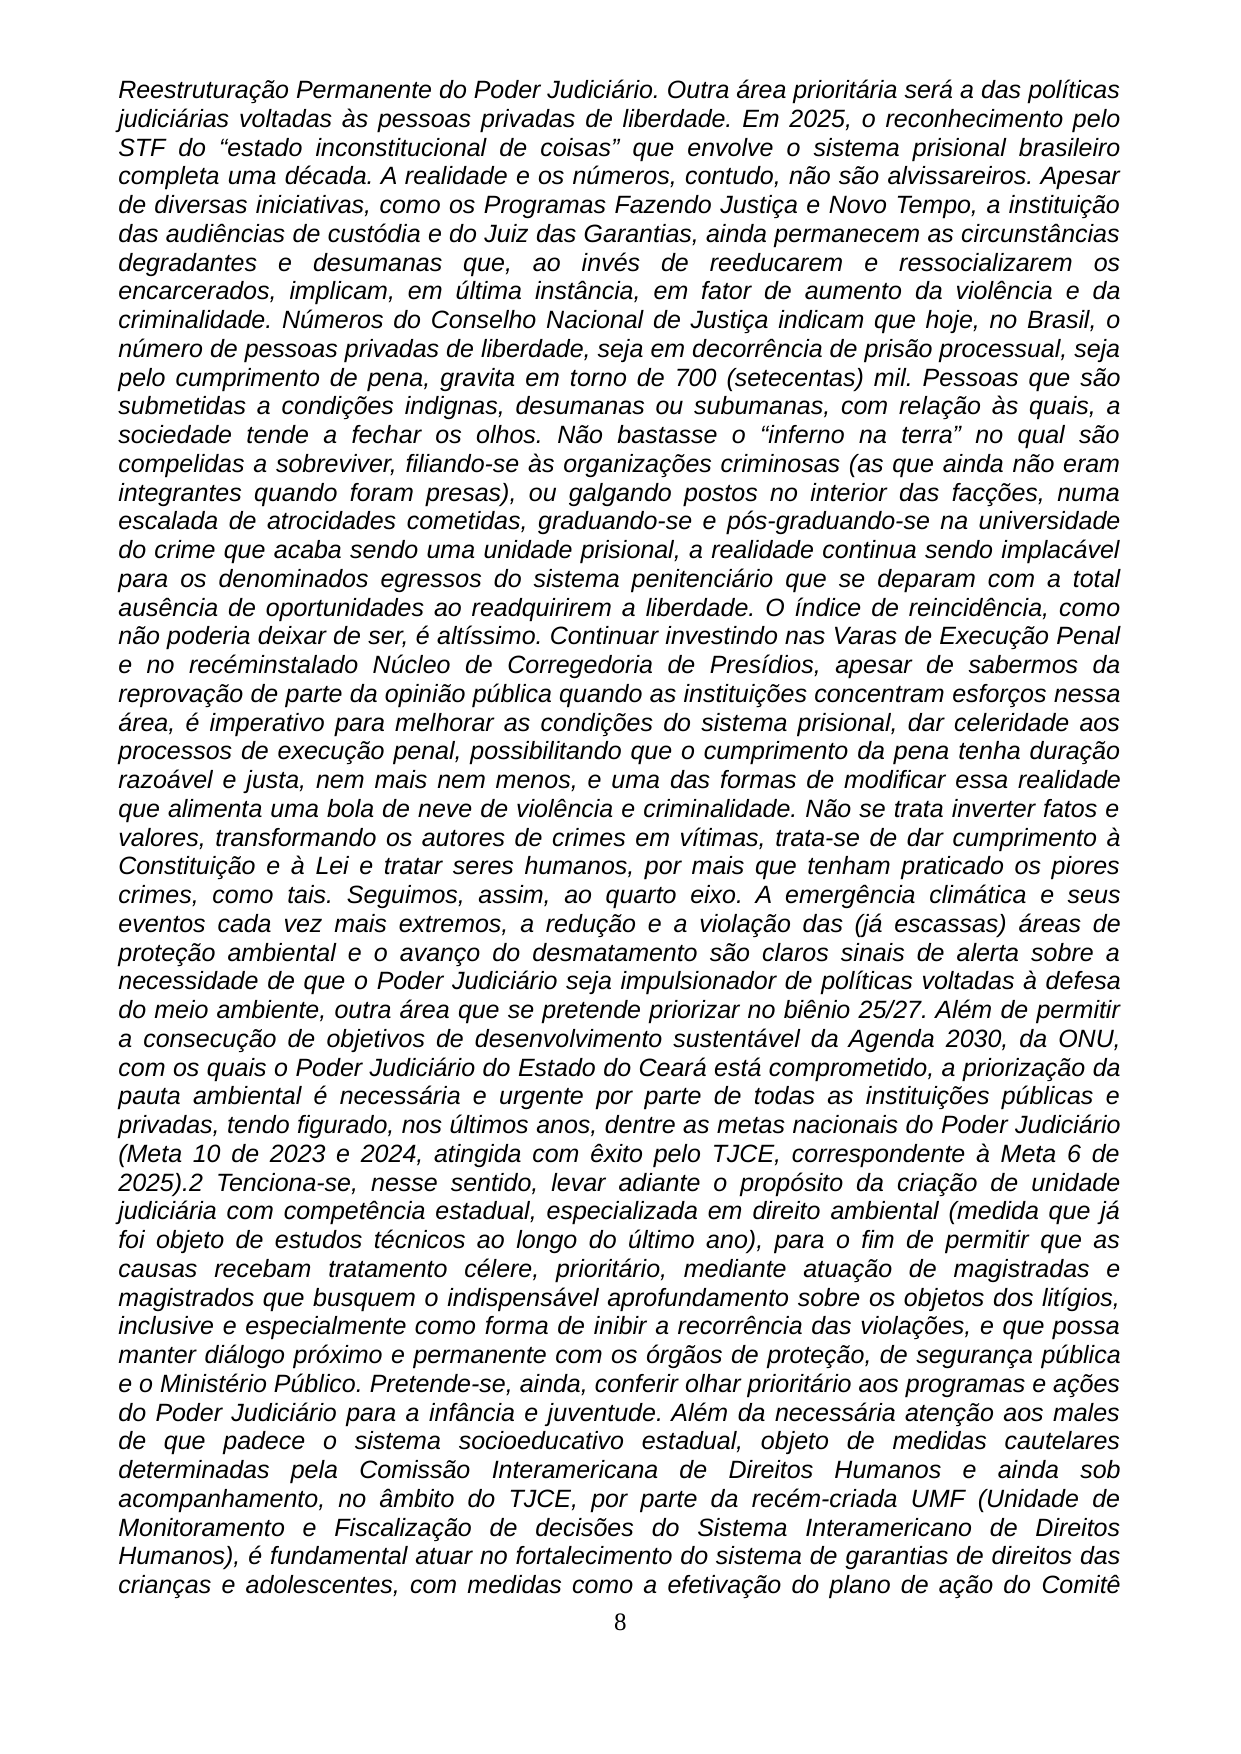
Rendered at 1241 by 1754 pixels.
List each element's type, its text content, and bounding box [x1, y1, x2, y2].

text Reestruturação Permanente do Poder Judiciário. Outra área prioritária será a das políticas judiciárias voltadas às pessoas privadas de liberdade. Em 2025, o reconhecimento pelo STF do “estado inconstitucional de coisas” que envolve o sistema prisional brasileiro completa uma década. A realidade e os números, contudo, não são alvissareiros. Apesar de diversas iniciativas, como os Programas Fazendo Justiça e Novo Tempo, a instituição das audiências de custódia e do Juiz das Garantias, ainda permanecem as circunstâncias degradantes e desumanas que, ao invés de reeducarem e ressocializarem os encarcerados, implicam, em última instância, em fator de aumento da violência e da criminalidade. Números do Conselho Nacional de Justiça indicam que hoje, no Brasil, o número de pessoas privadas de liberdade, seja em decorrência de prisão processual, seja pelo cumprimento de pena, gravita em torno de 700 (setecentas) mil. Pessoas que são submetidas a condições indignas, desumanas ou subumanas, com relação às quais, a sociedade tende a fechar os olhos. Não bastasse o “inferno na terra” no qual são compelidas a sobreviver, filiando-se às organizações criminosas (as que ainda não eram integrantes quando foram presas), ou galgando postos no interior das facções, numa escalada de atrocidades cometidas, graduando-se e pós-graduando-se na universidade do crime que acaba sendo uma unidade prisional, a realidade continua sendo implacável para os denominados egressos do sistema penitenciário que se deparam com a total ausência de oportunidades ao readquirirem a liberdade. O índice de reincidência, como não poderia deixar de ser, é altíssimo. Continuar investindo nas Varas de Execução Penal e no recéminstalado Núcleo de Corregedoria de Presídios, apesar de sabermos da reprovação de parte da opinião pública quando as instituições concentram esforços nessa área, é imperativo para melhorar as condições do sistema prisional, dar celeridade aos processos de execução penal, possibilitando que o cumprimento da pena tenha duração razoável e justa, nem mais nem menos, e uma das formas de modificar essa realidade que alimenta uma bola de neve de violência e criminalidade. Não se trata inverter fatos e valores, transformando os autores de crimes em vítimas, trata-se de dar cumprimento à Constituição e à Lei e tratar seres humanos, por mais que tenham praticado os piores crimes, como tais. Seguimos, assim, ao quarto eixo. A emergência climática e seus eventos cada vez mais extremos, a redução e a violação das (já escassas) áreas de proteção ambiental e o avanço do desmatamento são claros sinais de alerta sobre a necessidade de que o Poder Judiciário seja impulsionador de políticas voltadas à defesa do meio ambiente, outra área que se pretende priorizar no biênio 25/27. Além de permitir a consecução de objetivos de desenvolvimento sustentável da Agenda 2030, da ONU, com os quais o Poder Judiciário do Estado do Ceará está comprometido, a priorização da pauta ambiental é necessária e urgente por parte de todas as instituições públicas e privadas, tendo figurado, nos últimos anos, dentre as metas nacionais do Poder Judiciário (Meta 10 de 2023 e 2024, atingida com êxito pelo TJCE, correspondente à Meta 6 de 2025).2 Tenciona-se, nesse sentido, levar adiante o propósito da criação de unidade judiciária com competência estadual, especializada em direito ambiental (medida que já foi objeto de estudos técnicos ao longo do último ano), para o fim de permitir que as causas recebam tratamento célere, prioritário, mediante atuação de magistradas e magistrados que busquem o indispensável aprofundamento sobre os objetos dos litígios, inclusive e especialmente como forma de inibir a recorrência das violações, e que possa manter diálogo próximo e permanente com os órgãos de proteção, de segurança pública e o Ministério Público. Pretende-se, ainda, conferir olhar prioritário aos programas e ações do Poder Judiciário para a infância e juventude. Além da necessária atenção aos males de que padece o sistema socioeducativo estadual, objeto de medidas cautelares determinadas pela Comissão Interamericana de Direitos Humanos e ainda sob acompanhamento, no âmbito do TJCE, por parte da recém-criada UMF (Unidade de Monitoramento e Fiscalização de decisões do Sistema Interamericano de Direitos Humanos), é fundamental atuar no fortalecimento do sistema de garantias de direitos das crianças e adolescentes, com medidas como a efetivação do plano de ação do Comitê [118, 75, 1122, 1599]
